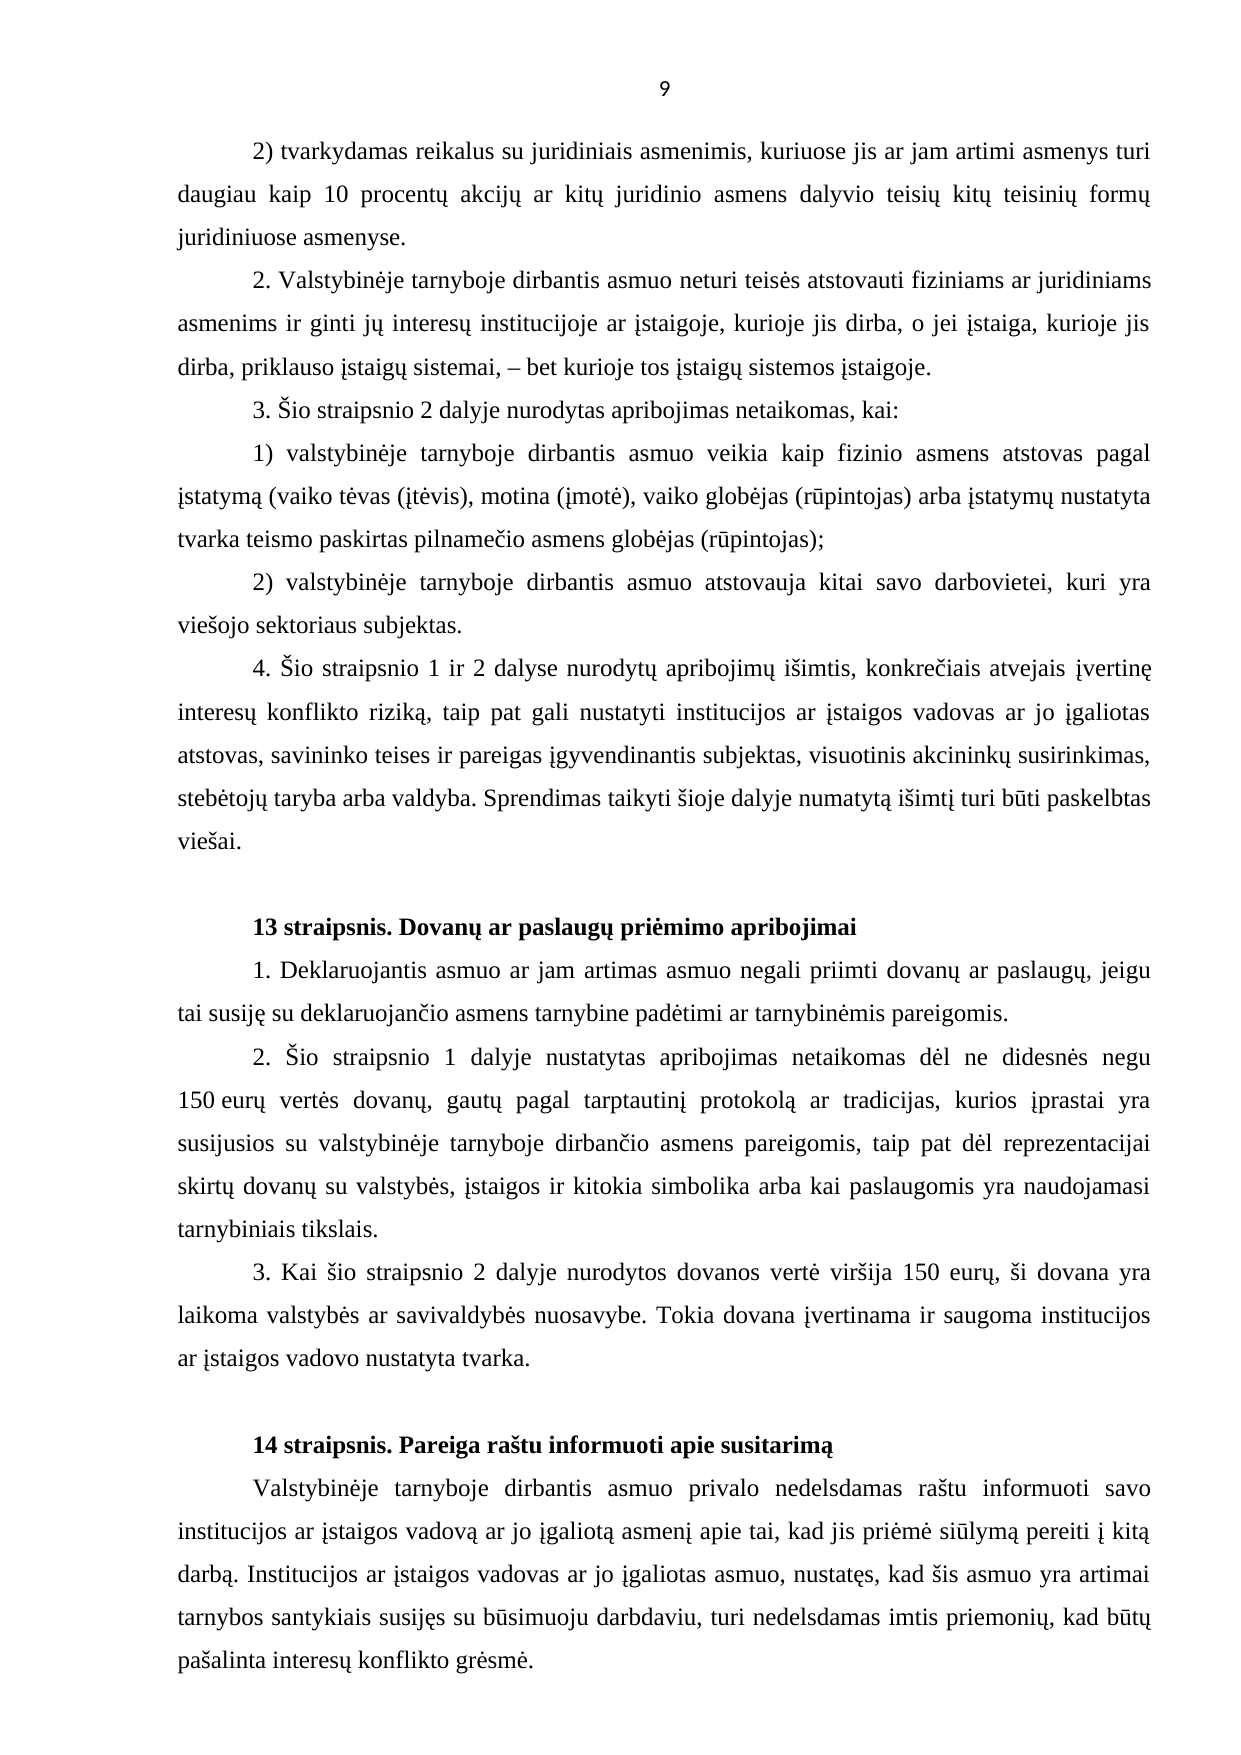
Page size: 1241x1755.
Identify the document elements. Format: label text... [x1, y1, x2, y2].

text 14 straipsnis. Pareiga raštu informuoti apie susitarimą [177, 1430, 1152, 1458]
text 3. Kai šio straipsnio 2 dalyje nurodytos dovanos vertė viršija 150 eurų, ši dovana yra laikoma valstybės ar savivaldybės nuosavybe. Tokia dovana įvertinama ir saugoma institucijos ar įstaigos vadovo nustatyta tvarka. [177, 1257, 1152, 1372]
text 2. Valstybinėje tarnyboje dirbantis asmuo neturi teisės atstovauti fiziniams ar juridiniams asmenims ir ginti jų interesų institucijoje ar įstaigoje, kurioje jis dirba, o jei įstaiga, kurioje jis dirba, priklauso įstaigų sistemai, – bet kurioje tos įstaigų sistemos įstaigoje. [177, 265, 1152, 380]
text 1) valstybinėje tarnyboje dirbantis asmuo veikia kaip fizinio asmens atstovas pagal įstatymą (vaiko tėvas (įtėvis), motina (įmotė), vaiko globėjas (rūpintojas) arba įstatymų nustatyta tvarka teismo paskirtas pilnamečio asmens globėjas (rūpintojas); [177, 438, 1152, 553]
text Valstybinėje tarnyboje dirbantis asmuo privalo nedelsdamas raštu informuoti savo institucijos ar įstaigos vadovą ar jo įgaliotą asmenį apie tai, kad jis priėmė siūlymą pereiti į kitą darbą. Institucijos ar įstaigos vadovas ar jo įgaliotas asmuo, nustatęs, kad šis asmuo yra artimai tarnybos santykiais susijęs su būsimuoju darbdaviu, turi nedelsdamas imtis priemonių, kad būtų pašalinta interesų konflikto grėsmė. [177, 1473, 1152, 1674]
text 3. Šio straipsnio 2 dalyje nurodytas apribojimas netaikomas, kai: [177, 395, 1152, 423]
text 2) tvarkydamas reikalus su juridiniais asmenimis, kuriuose jis ar jam artimi asmenys turi daugiau kaip 10 procentų akcijų ar kitų juridinio asmens dalyvio teisių kitų teisinių formų juridiniuose asmenyse. [177, 136, 1152, 251]
text 4. Šio straipsnio 1 ir 2 dalyse nurodytų apribojimų išimtis, konkrečiais atvejais įvertinę interesų konflikto riziką, taip pat gali nustatyti institucijos ar įstaigos vadovas ar jo įgaliotas atstovas, savininko teises ir pareigas įgyvendinantis subjektas, visuotinis akcininkų susirinkimas, stebėtojų taryba arba valdyba. Sprendimas taikyti šioje dalyje numatytą išimtį turi būti paskelbtas viešai. [177, 653, 1152, 855]
text 13 straipsnis. Dovanų ar paslaugų priėmimo apribojimai [177, 912, 1152, 941]
text 1. Deklaruojantis asmuo ar jam artimas asmuo negali priimti dovanų ar paslaugų, jeigu tai susiję su deklaruojančio asmens tarnybine padėtimi ar tarnybinėmis pareigomis. [177, 955, 1152, 1027]
text 2) valstybinėje tarnyboje dirbantis asmuo atstovauja kitai savo darbovietei, kuri yra viešojo sektoriaus subjektas. [177, 567, 1152, 639]
text 2. Šio straipsnio 1 dalyje nustatytas apribojimas netaikomas dėl ne didesnės negu 150 eurų vertės dovanų, gautų pagal tarptautinį protokolą ar tradicijas, kurios įprastai yra susijusios su valstybinėje tarnyboje dirbančio asmens pareigomis, taip pat dėl reprezentacijai skirtų dovanų su valstybės, įstaigos ir kitokia simbolika arba kai paslaugomis yra naudojamasi tarnybiniais tikslais. [177, 1042, 1152, 1243]
